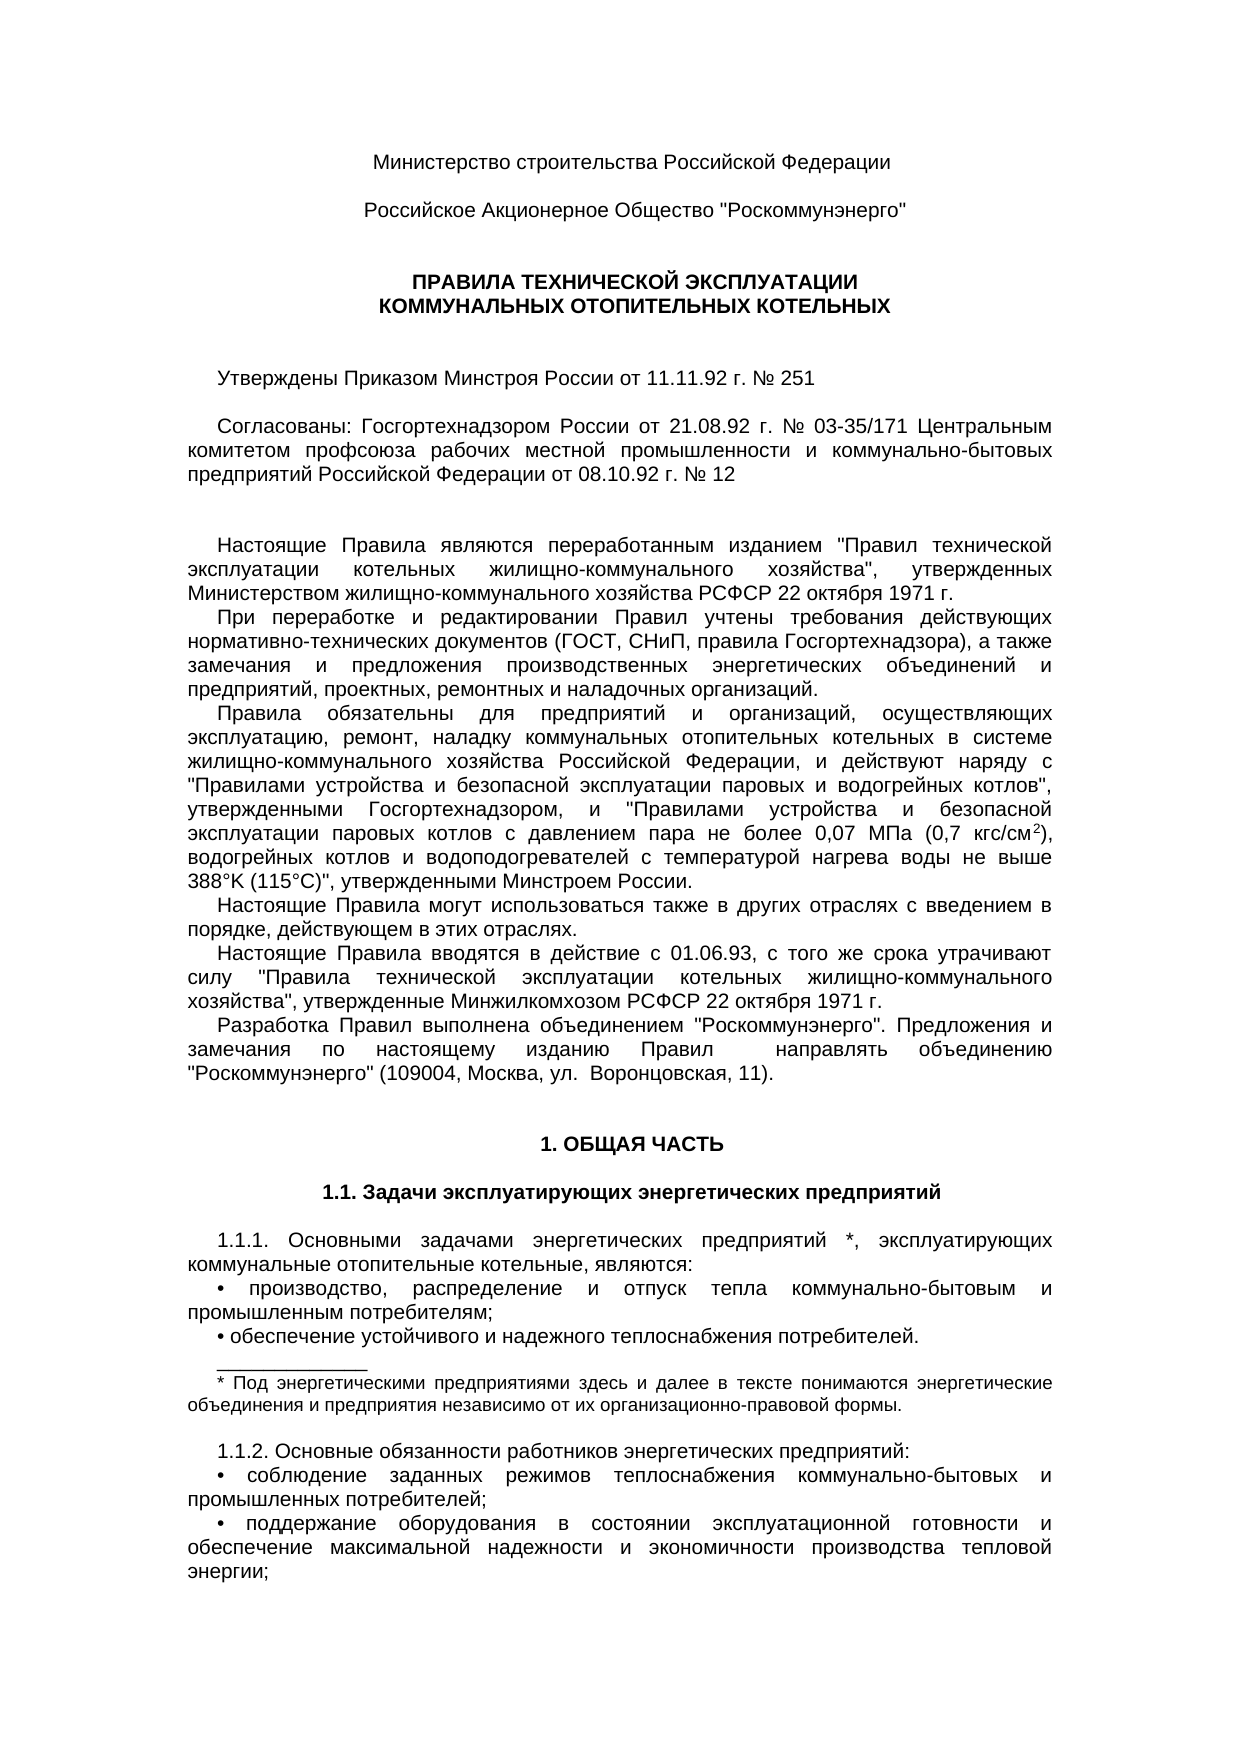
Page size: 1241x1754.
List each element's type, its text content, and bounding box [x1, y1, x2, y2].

subtitle ПРАВИЛА ТЕХНИЧЕСКОЙ ЭКСПЛУАТАЦИИ [187, 270, 1053, 294]
text _____________ [187, 1348, 1053, 1372]
subtitle Утверждены Приказом Минстроя России от 11.11.92 г. № 251 [187, 366, 1053, 389]
subtitle Согласованы: Госгортехнадзором России от 21.08.92 г. № 03-35/171 Центральным комитетом профсоюза рабочих местной промышленности и коммунально-бытовых предприятий Российской Федерации от 08.10.92 г. № 12 [187, 413, 1053, 485]
subtitle 1. ОБЩАЯ ЧАСТЬ [187, 1132, 1053, 1156]
subtitle КОММУНАЛЬНЫХ ОТОПИТЕЛЬНЫХ КОТЕЛЬНЫХ [187, 294, 1053, 318]
text 1.1.1. Основными задачами энергетических предприятий *, эксплуатирующих коммунальные отопительные котельные, являются: [187, 1228, 1053, 1276]
text Российское Акционерное Общество "Роскоммунэнерго" [187, 198, 1053, 222]
text 1.1.2. Основные обязанности работников энергетических предприятий: [187, 1439, 1053, 1463]
text Настоящие Правила являются переработанным изданием "Правил технической эксплуатации котельных жилищно-коммунального хозяйства", утвержденных Министерством жилищно-коммунального хозяйства РСФСР 22 октября 1971 г. [187, 533, 1053, 605]
text Министерство строительства Российской Федерации [187, 150, 1053, 174]
text Настоящие Правила могут использоваться также в других отраслях с введением в порядке, действующем в этих отраслях. [187, 893, 1053, 941]
text • поддержание оборудования в состоянии эксплуатационной готовности и обеспечение максимальной надежности и экономичности производства тепловой энергии; [187, 1511, 1053, 1583]
text * Под энергетическими предприятиями здесь и далее в тексте понимаются энергетические объединения и предприятия независимо от их организационно-правовой формы. [187, 1372, 1053, 1415]
text При переработке и редактировании Правил учтены требования действующих нормативно-технических документов (ГОСТ, СНиП, правила Госгортехнадзора), а также замечания и предложения производственных энергетических объединений и предприятий, проектных, ремонтных и наладочных организаций. [187, 605, 1053, 701]
text • соблюдение заданных режимов теплоснабжения коммунально-бытовых и промышленных потребителей; [187, 1463, 1053, 1511]
text Правила обязательны для предприятий и организаций, осуществляющих эксплуатацию, ремонт, наладку коммунальных отопительных котельных в системе жилищно-коммунального хозяйства Российской Федерации, и действуют наряду с "Правилами устройства и безопасной эксплуатации паровых и водогрейных котлов", утвержденными Госгортехнадзором, и "Правилами устройства и безопасной эксплуатации паровых котлов с давлением пара не более 0,07 МПа (0,7 кгс/см2), водогрейных котлов и водоподогревателей с температурой нагрева воды не выше 388°K (115°C)", утвержденными Минстроем России. [187, 701, 1053, 893]
text Настоящие Правила вводятся в действие с 01.06.93, с того же срока утрачивают силу "Правила технической эксплуатации котельных жилищно-коммунального хозяйства", утвержденные Минжилкомхозом РСФСР 22 октября 1971 г. [187, 941, 1053, 1012]
text • обеспечение устойчивого и надежного теплоснабжения потребителей. [187, 1324, 1053, 1348]
subtitle 1.1. Задачи эксплуатирующих энергетических предприятий [187, 1180, 1053, 1204]
text Разработка Правил выполнена объединением "Роскоммунэнерго". Предложения и замечания по настоящему изданию Правил направлять объединению "Роскоммунэнерго" (109004, Москва, ул. Воронцовская, 11). [187, 1012, 1053, 1084]
text • производство, распределение и отпуск тепла коммунально-бытовым и промышленным потребителям; [187, 1276, 1053, 1324]
